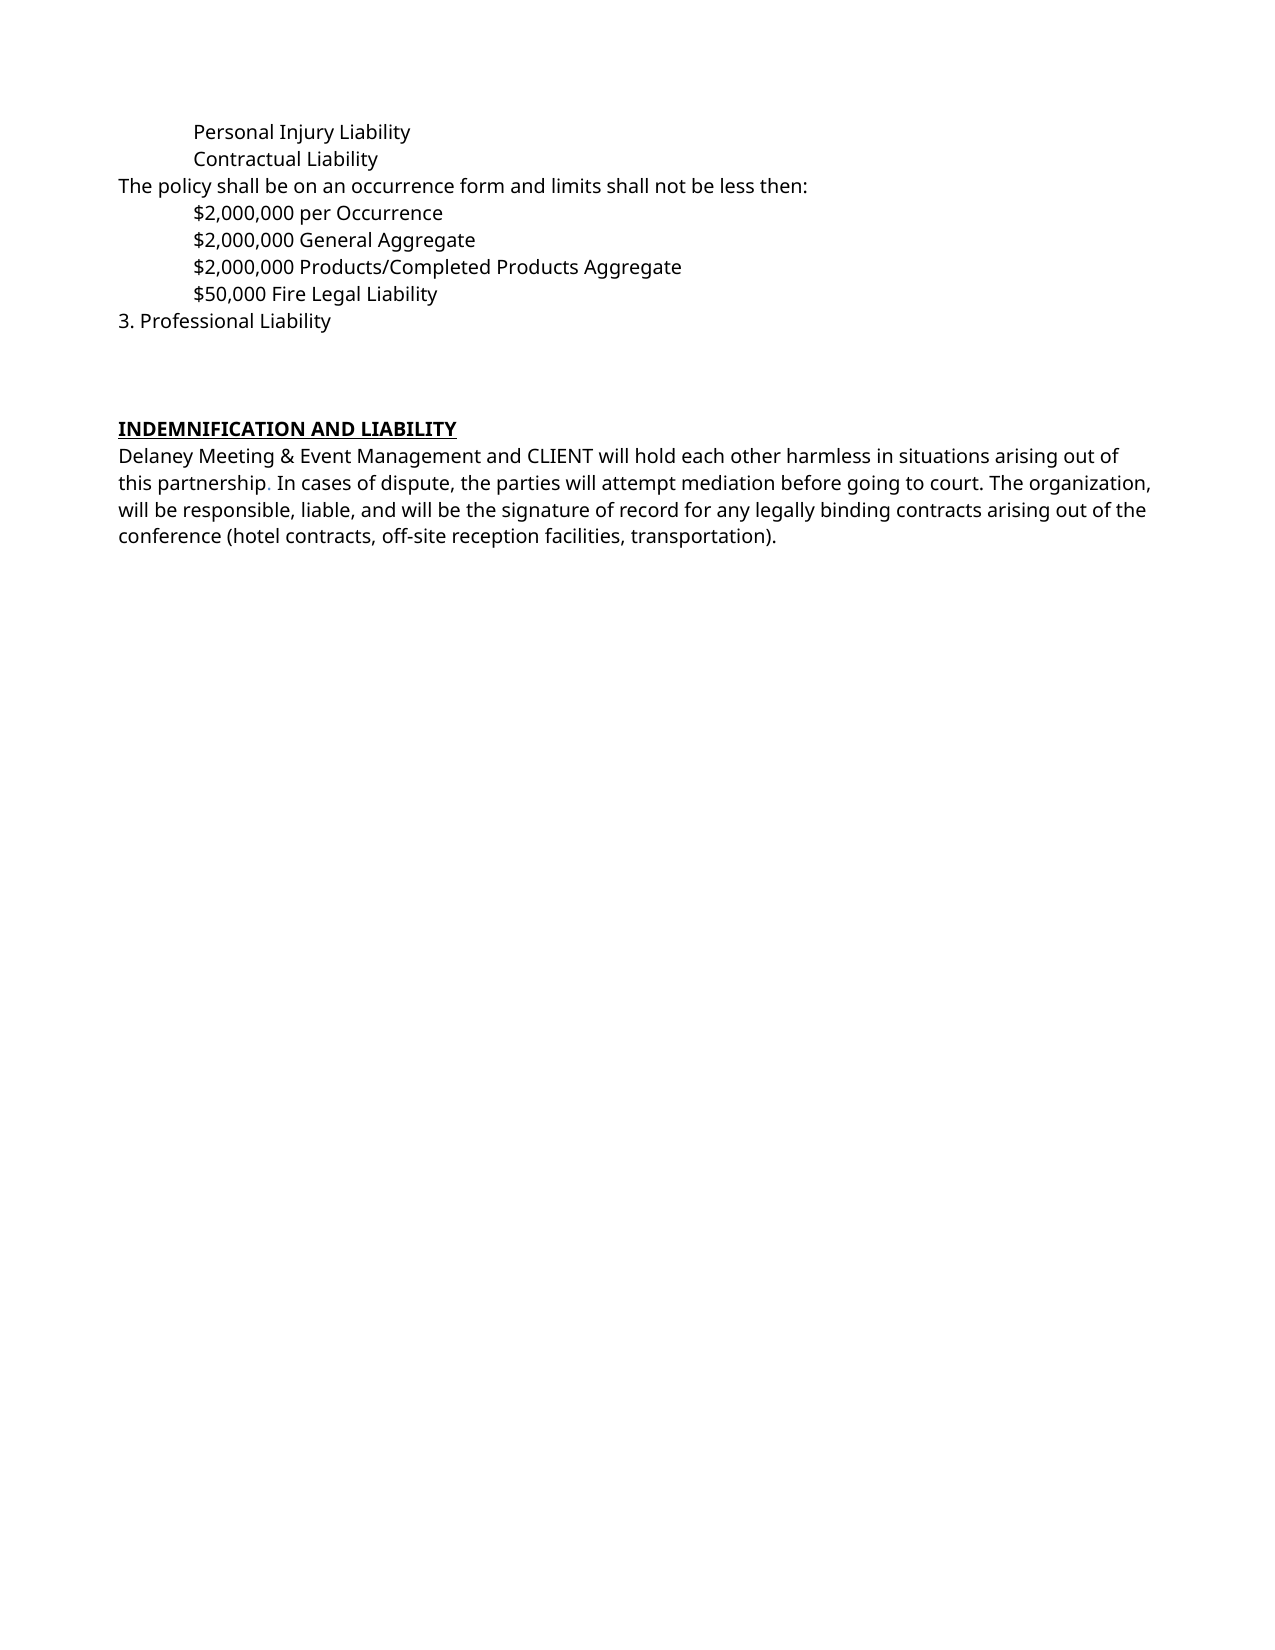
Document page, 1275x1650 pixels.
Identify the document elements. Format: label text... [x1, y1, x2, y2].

text $2,000,000 per Occurrence [156, 199, 1157, 226]
text Delaney Meeting & Event Management and CLIENT will hold each other harmless in situations arising out of this partnership. In cases of dispute, the parties will attempt mediation before going to court. The organization, will be responsible, liable, and will be the signature of record for any legally binding contracts arising out of the conference (hotel contracts, off-site reception facilities, transportation). [118, 442, 1157, 550]
text The policy shall be on an occurrence form and limits shall not be less then: [118, 172, 1157, 199]
text Contractual Liability [156, 145, 1157, 172]
text INDEMNIFICATION AND LIABILITY [118, 415, 1157, 442]
text $2,000,000 General Aggregate [156, 226, 1157, 253]
text 3. Professional Liability [118, 307, 1157, 334]
text $50,000 Fire Legal Liability [156, 280, 1157, 307]
text Personal Injury Liability [156, 118, 1157, 145]
text $2,000,000 Products/Completed Products Aggregate [156, 253, 1157, 280]
